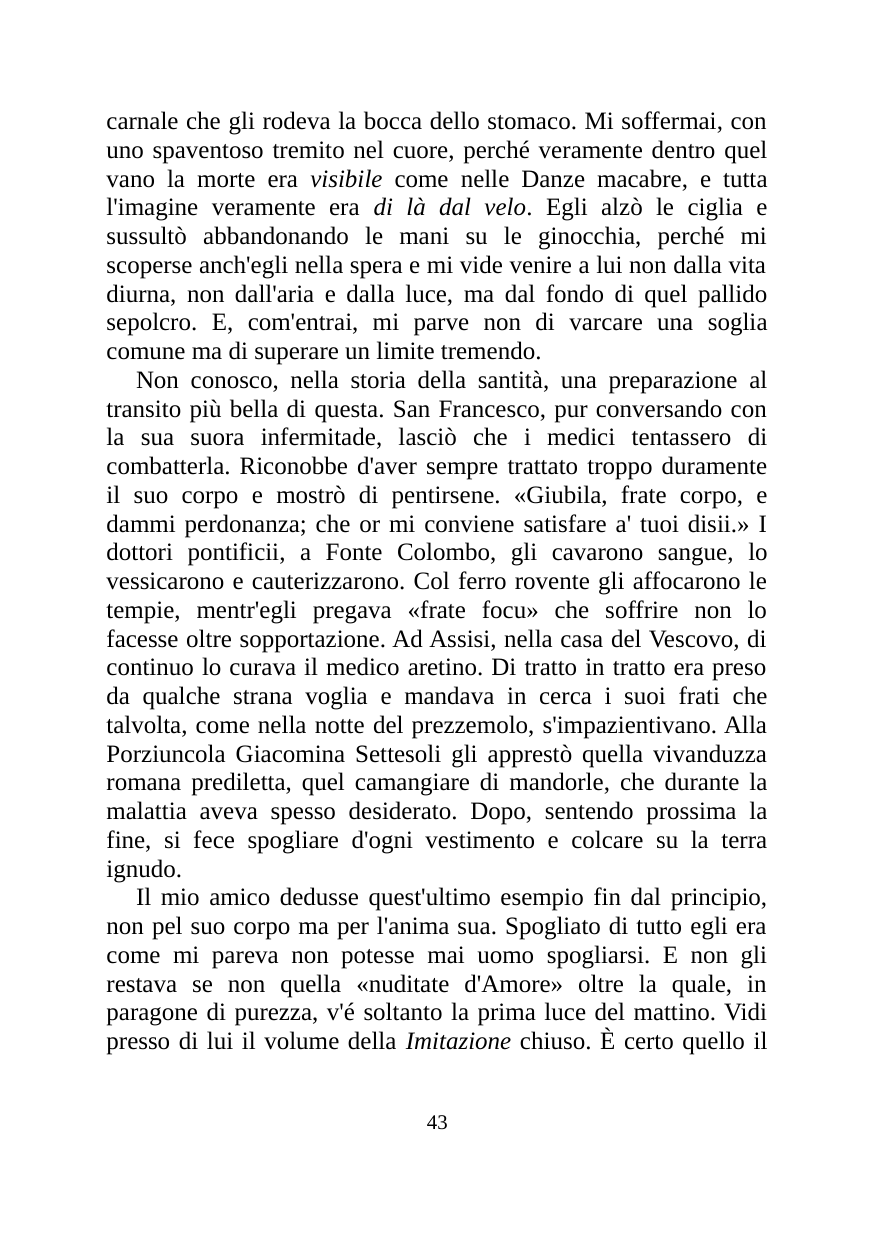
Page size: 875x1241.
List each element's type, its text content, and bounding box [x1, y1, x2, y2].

text carnale che gli rodeva la bocca dello stomaco. Mi soffermai, con uno spaventoso tremito nel cuore, perché veramente dentro quel vano la morte era visibile come nelle Danze macabre, e tutta l'imagine veramente era di là dal velo. Egli alzò le ciglia e sussultò abbandonando le mani su le ginocchia, perché mi scoperse anch'egli nella spera e mi vide venire a lui non dalla vita diurna, non dall'aria e dalla luce, ma dal fondo di quel pallido sepolcro. E, com'entrai, mi parve non di varcare una soglia comune ma di superare un limite tremendo. [106, 106, 768, 365]
text Non conosco, nella storia della santità, una preparazione al transito più bella di questa. San Francesco, pur conversando con la sua suora infermitade, lasciò che i medici tentassero di combatterla. Riconobbe d'aver sempre trattato troppo duramente il suo corpo e mostrò di pentirsene. «Giubila, frate corpo, e dammi perdonanza; che or mi conviene satisfare a' tuoi disii.» I dottori pontificii, a Fonte Colombo, gli cavarono sangue, lo vessicarono e cauterizzarono. Col ferro rovente gli affocarono le tempie, mentr'egli pregava «frate focu» che soffrire non lo facesse oltre sopportazione. Ad Assisi, nella casa del Vescovo, di continuo lo curava il medico aretino. Di tratto in tratto era preso da qualche strana voglia e mandava in cerca i suoi frati che talvolta, come nella notte del prezzemolo, s'impazientivano. Alla Porziuncola Giacomina Settesoli gli apprestò quella vivanduzza romana prediletta, quel camangiare di mandorle, che durante la malattia aveva spesso desiderato. Dopo, sentendo prossima la fine, si fece spogliare d'ogni vestimento e colcare su la terra ignudo. [106, 365, 768, 882]
text Il mio amico dedusse quest'ultimo esempio fin dal principio, non pel suo corpo ma per l'anima sua. Spogliato di tutto egli era come mi pareva non potesse mai uomo spogliarsi. E non gli restava se non quella «nuditate d'Amore» oltre la quale, in paragone di purezza, v'é soltanto la prima luce del mattino. Vidi presso di lui il volume della Imitazione chiuso. È certo quello il [106, 882, 768, 1055]
